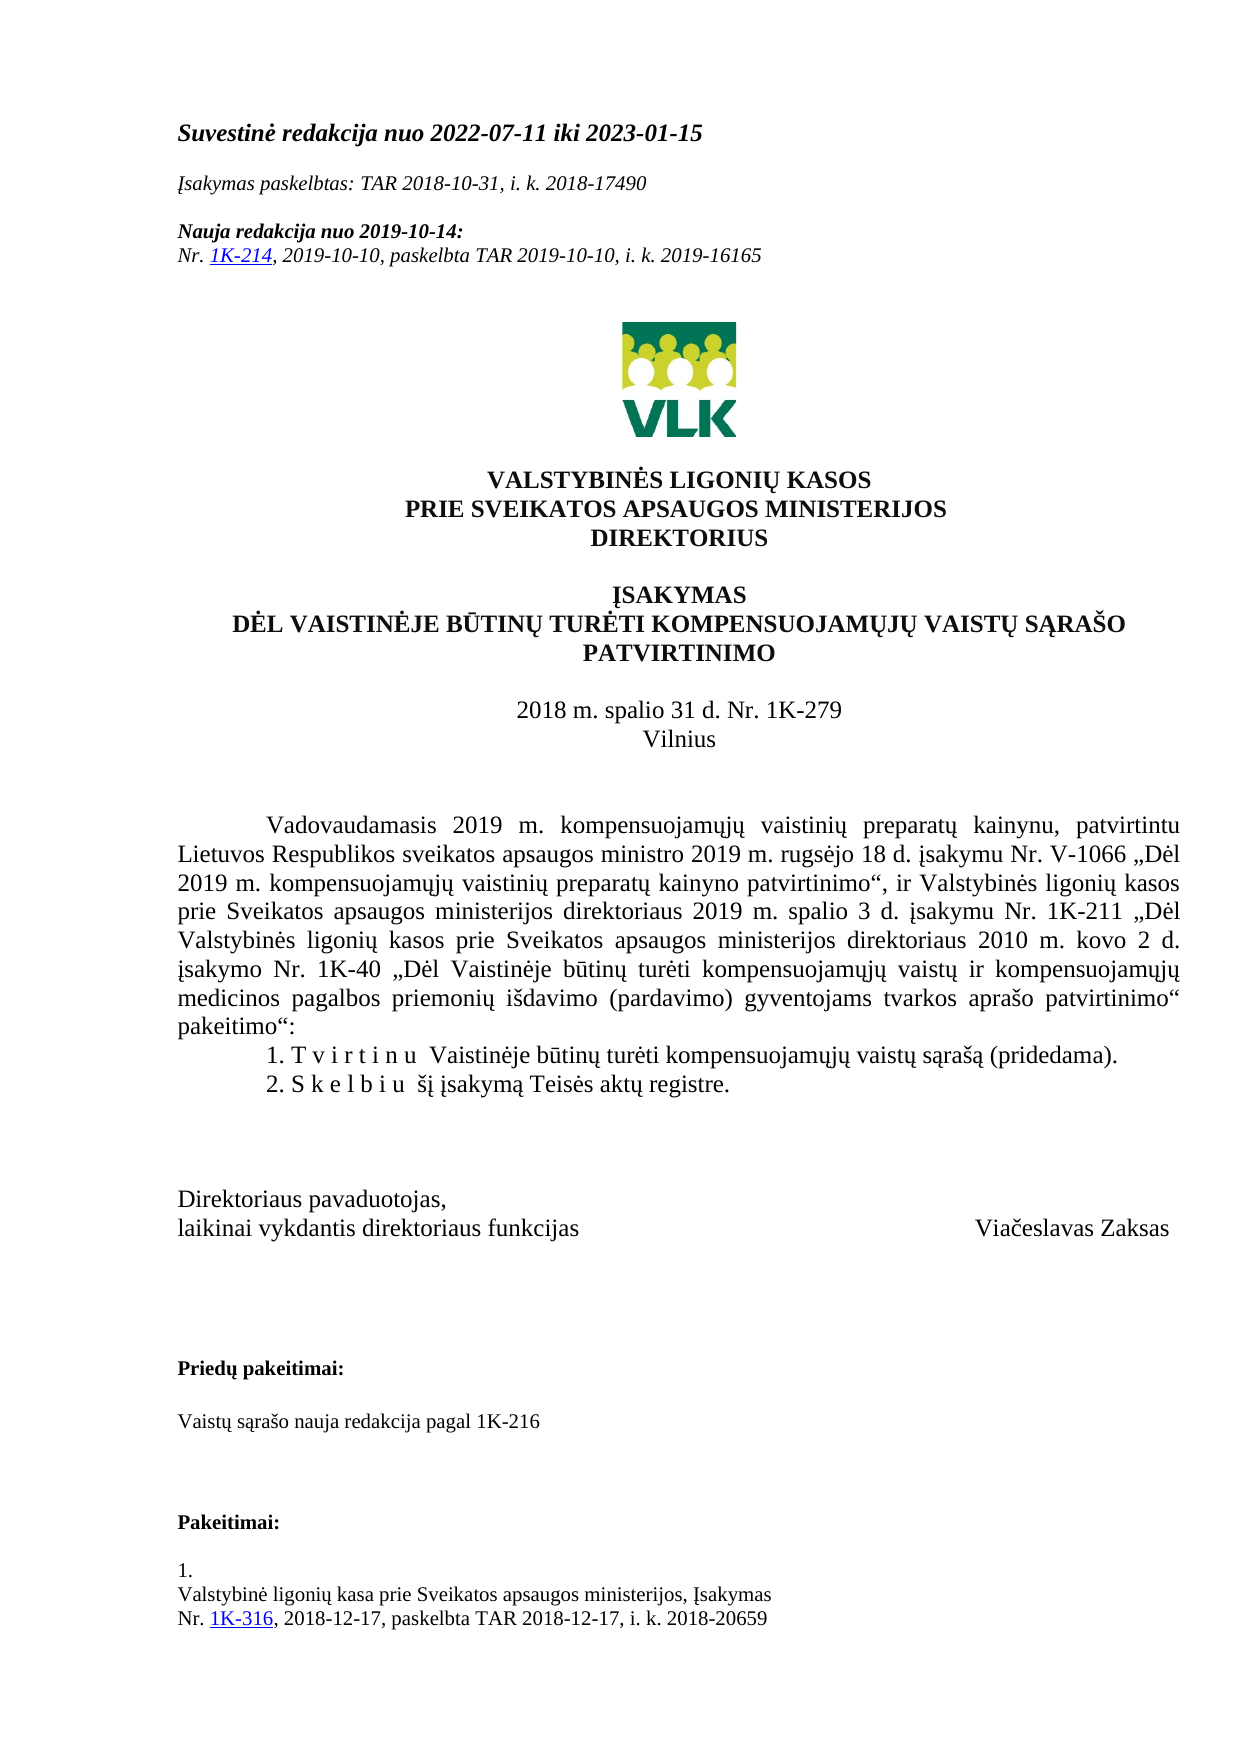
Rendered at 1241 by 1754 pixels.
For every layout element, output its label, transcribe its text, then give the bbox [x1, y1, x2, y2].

text Vadovaudamasis 2019 m. kompensuojamųjų vaistinių preparatų kainynu, patvirtintu Lietuvos Respublikos sveikatos apsaugos ministro 2019 m. rugsėjo 18 d. įsakymu Nr. V-1066 „Dėl 2019 m. kompensuojamųjų vaistinių preparatų kainyno patvirtinimo“, ir Valstybinės ligonių kasos prie Sveikatos apsaugos ministerijos direktoriaus 2019 m. spalio 3 d. įsakymu Nr. 1K-211 „Dėl Valstybinės ligonių kasos prie Sveikatos apsaugos ministerijos direktoriaus 2010 m. kovo 2 d. įsakymo Nr. 1K-40 „Dėl Vaistinėje būtinų turėti kompensuojamųjų vaistų ir kompensuojamųjų medicinos pagalbos priemonių išdavimo (pardavimo) gyventojams tvarkos aprašo patvirtinimo“ pakeitimo“: [177, 810, 1181, 1040]
text Pakeitimai: [177, 1510, 1181, 1534]
text Vaistų sąrašo nauja redakcija pagal 1K-216 [177, 1409, 1181, 1433]
text ĮSAKYMAS [177, 580, 1181, 609]
text DĖL VAISTINĖJE BŪTINŲ TURĖTI KOMPENSUOJAMŲJŲ VAISTŲ SĄRAŠO PATVIRTINIMO [177, 609, 1181, 666]
text laikinai vykdantis direktoriaus funkcijas Viačeslavas Zaksas [177, 1213, 1181, 1241]
text Vilnius [177, 724, 1181, 753]
text Įsakymas paskelbtas: TAR 2018-10-31, i. k. 2018-17490 [177, 171, 1181, 195]
text DIREKTORIUS [177, 523, 1181, 551]
text Suvestinė redakcija nuo 2022-07-11 iki 2023-01-15 [177, 118, 1181, 147]
text 2. S k e l b i u šį įsakymą Teisės aktų registre. [177, 1069, 1181, 1098]
text Nr. 1K-316, 2018-12-17, paskelbta TAR 2018-12-17, i. k. 2018-20659 [177, 1606, 1181, 1630]
text Nr. 1K-214, 2019-10-10, paskelbta TAR 2019-10-10, i. k. 2019-16165 [177, 243, 1181, 267]
text PRIE SVEIKATOS APSAUGOS MINISTERIJOS [177, 494, 1181, 523]
text 2018 m. spalio 31 d. Nr. 1K-279 [177, 695, 1181, 724]
text 1. [177, 1558, 1181, 1582]
text 1. T v i r t i n u Vaistinėje būtinų turėti kompensuojamųjų vaistų sąrašą (pridedama). [177, 1040, 1181, 1069]
text Nauja redakcija nuo 2019-10-14: [177, 219, 1181, 243]
text VALSTYBINĖS LIGONIŲ KASOS [177, 465, 1181, 494]
text Priedų pakeitimai: [177, 1356, 1181, 1380]
text Direktoriaus pavaduotojas, [177, 1184, 1181, 1213]
text Valstybinė ligonių kasa prie Sveikatos apsaugos ministerijos, Įsakymas [177, 1582, 1181, 1606]
